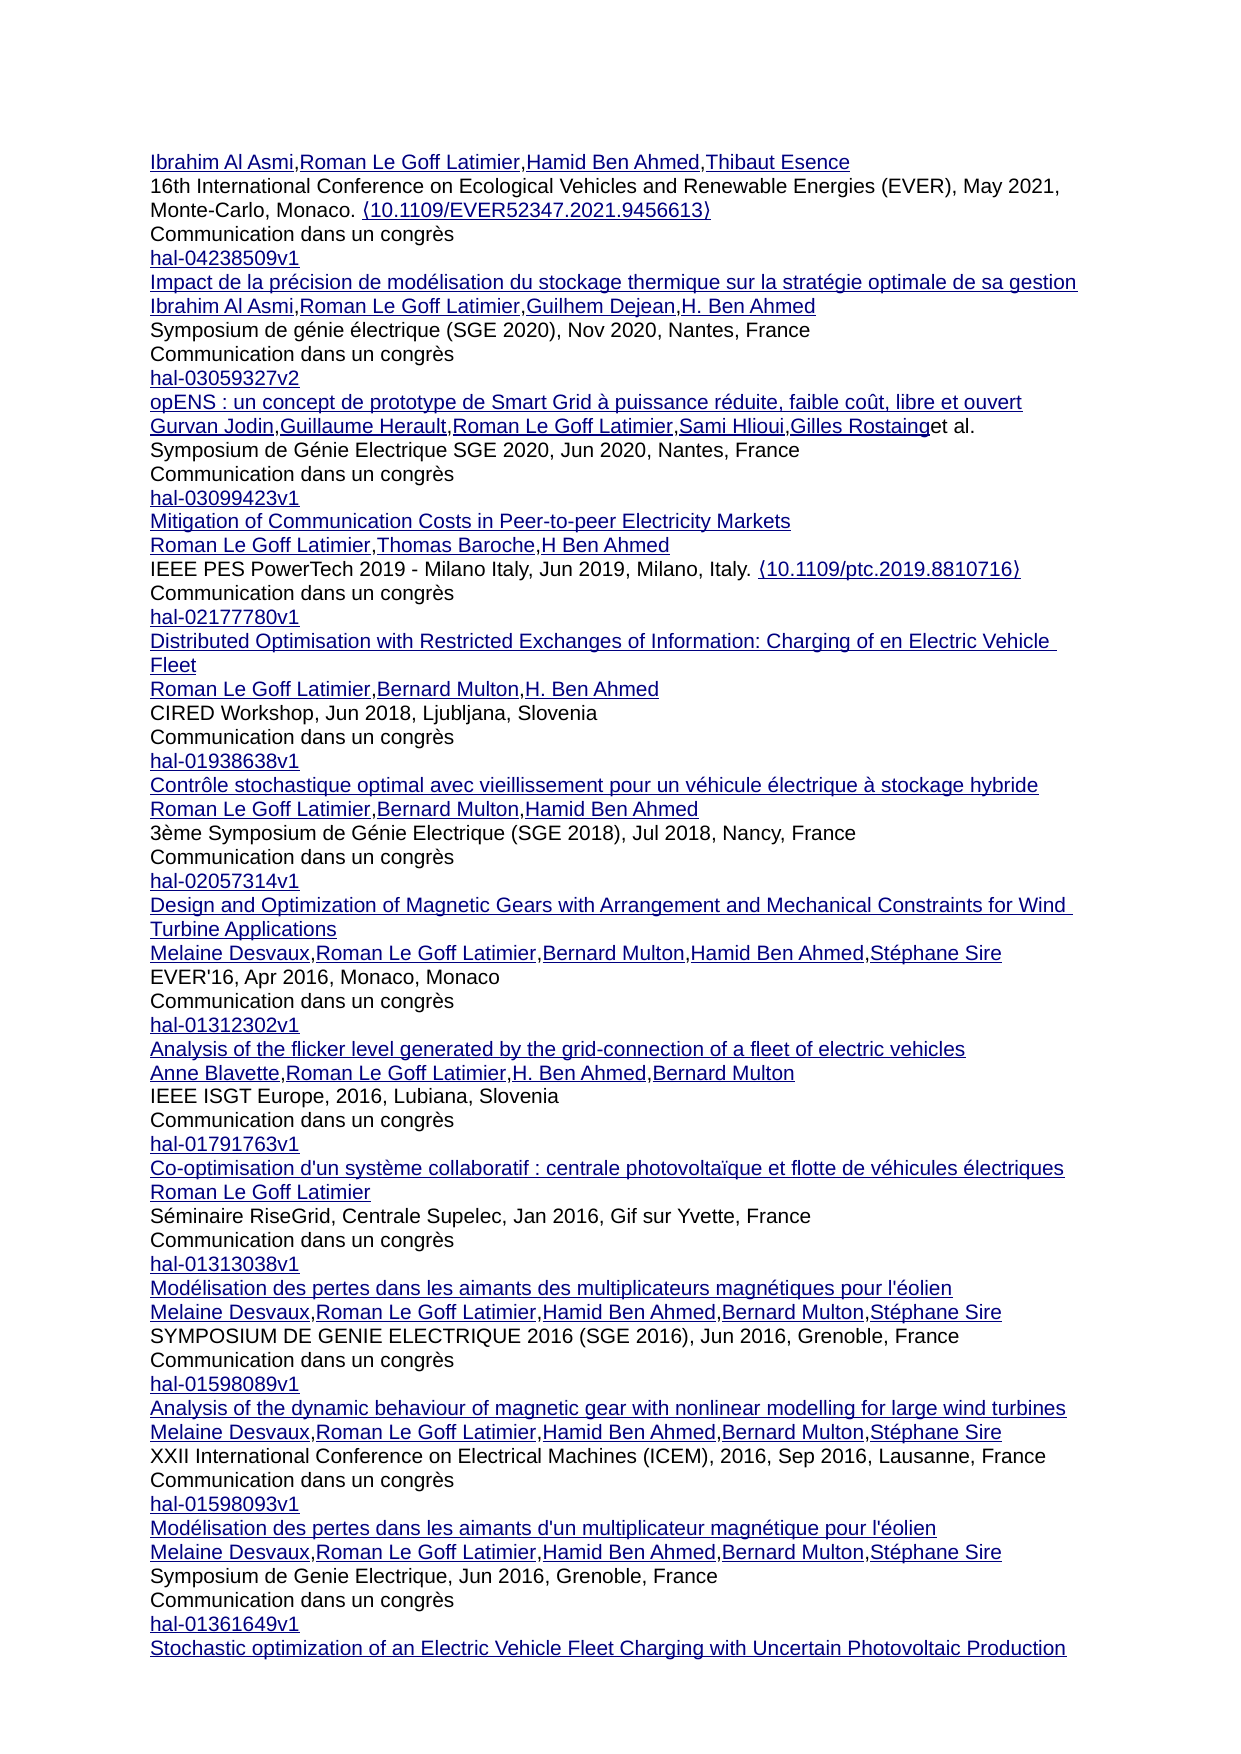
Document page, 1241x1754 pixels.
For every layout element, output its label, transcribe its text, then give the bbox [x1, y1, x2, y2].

table_cell Modélisation des pertes dans les aimants des multiplicateurs magnétiques pour l'éolien Melaine Desvaux,Roman Le Goff Latimier,Hamid Ben Ahmed,Bernard Multon,Stéphane Sire SYMPOSIUM DE GENIE ELECTRIQUE 2016 (SGE 2016), Jun 2016, Grenoble, France Communication dans un congrès hal-01598089v1 [150, 1276, 1090, 1396]
table_cell Analysis of the flicker level generated by the grid-connection of a fleet of electric vehicles Anne Blavette,Roman Le Goff Latimier,H. Ben Ahmed,Bernard Multon IEEE ISGT Europe, 2016, Lubiana, Slovenia Communication dans un congrès hal-01791763v1 [150, 1036, 1090, 1156]
table_cell Mitigation of Communication Costs in Peer-to-peer Electricity Markets Roman Le Goff Latimier,Thomas Baroche,H Ben Ahmed IEEE PES PowerTech 2019 - Milano Italy, Jun 2019, Milano, Italy. ⟨10.1109/ptc.2019.8810716⟩ Communication dans un congrès hal-02177780v1 [150, 509, 1090, 629]
table_cell Contrôle stochastique optimal avec vieillissement pour un véhicule électrique à stockage hybride Roman Le Goff Latimier,Bernard Multon,Hamid Ben Ahmed 3ème Symposium de Génie Electrique (SGE 2018), Jul 2018, Nancy, France Communication dans un congrès hal-02057314v1 [150, 773, 1090, 893]
table_cell Ibrahim Al Asmi,Roman Le Goff Latimier,Hamid Ben Ahmed,Thibaut Esence 16th International Conference on Ecological Vehicles and Renewable Energies (EVER), May 2021, Monte-Carlo, Monaco. ⟨10.1109/EVER52347.2021.9456613⟩ Communication dans un congrès hal-04238509v1 [150, 150, 1090, 270]
table_cell Stochastic optimization of an Electric Vehicle Fleet Charging with Uncertain Photovoltaic Production [150, 1635, 1090, 1659]
table_cell Distributed Optimisation with Restricted Exchanges of Information: Charging of en Electric Vehicle Fleet Roman Le Goff Latimier,Bernard Multon,H. Ben Ahmed CIRED Workshop, Jun 2018, Ljubljana, Slovenia Communication dans un congrès hal-01938638v1 [150, 629, 1090, 773]
table_cell opENS : un concept de prototype de Smart Grid à puissance réduite, faible coût, libre et ouvert Gurvan Jodin,Guillaume Herault,Roman Le Goff Latimier,Sami Hlioui,Gilles Rostainget al. Symposium de Génie Electrique SGE 2020, Jun 2020, Nantes, France Communication dans un congrès hal-03099423v1 [150, 390, 1090, 509]
table_cell Design and Optimization of Magnetic Gears with Arrangement and Mechanical Constraints for Wind Turbine Applications Melaine Desvaux,Roman Le Goff Latimier,Bernard Multon,Hamid Ben Ahmed,Stéphane Sire EVER'16, Apr 2016, Monaco, Monaco Communication dans un congrès hal-01312302v1 [150, 893, 1090, 1036]
table_cell Modélisation des pertes dans les aimants d'un multiplicateur magnétique pour l'éolien Melaine Desvaux,Roman Le Goff Latimier,Hamid Ben Ahmed,Bernard Multon,Stéphane Sire Symposium de Genie Electrique, Jun 2016, Grenoble, France Communication dans un congrès hal-01361649v1 [150, 1516, 1090, 1635]
table_cell Co-optimisation d'un système collaboratif : centrale photovoltaïque et flotte de véhicules électriques Roman Le Goff Latimier Séminaire RiseGrid, Centrale Supelec, Jan 2016, Gif sur Yvette, France Communication dans un congrès hal-01313038v1 [150, 1156, 1090, 1276]
table_cell Analysis of the dynamic behaviour of magnetic gear with nonlinear modelling for large wind turbines Melaine Desvaux,Roman Le Goff Latimier,Hamid Ben Ahmed,Bernard Multon,Stéphane Sire XXII International Conference on Electrical Machines (ICEM), 2016, Sep 2016, Lausanne, France Communication dans un congrès hal-01598093v1 [150, 1396, 1090, 1516]
table_cell Impact de la précision de modélisation du stockage thermique sur la stratégie optimale de sa gestion Ibrahim Al Asmi,Roman Le Goff Latimier,Guilhem Dejean,H. Ben Ahmed Symposium de génie électrique (SGE 2020), Nov 2020, Nantes, France Communication dans un congrès hal-03059327v2 [150, 270, 1090, 389]
